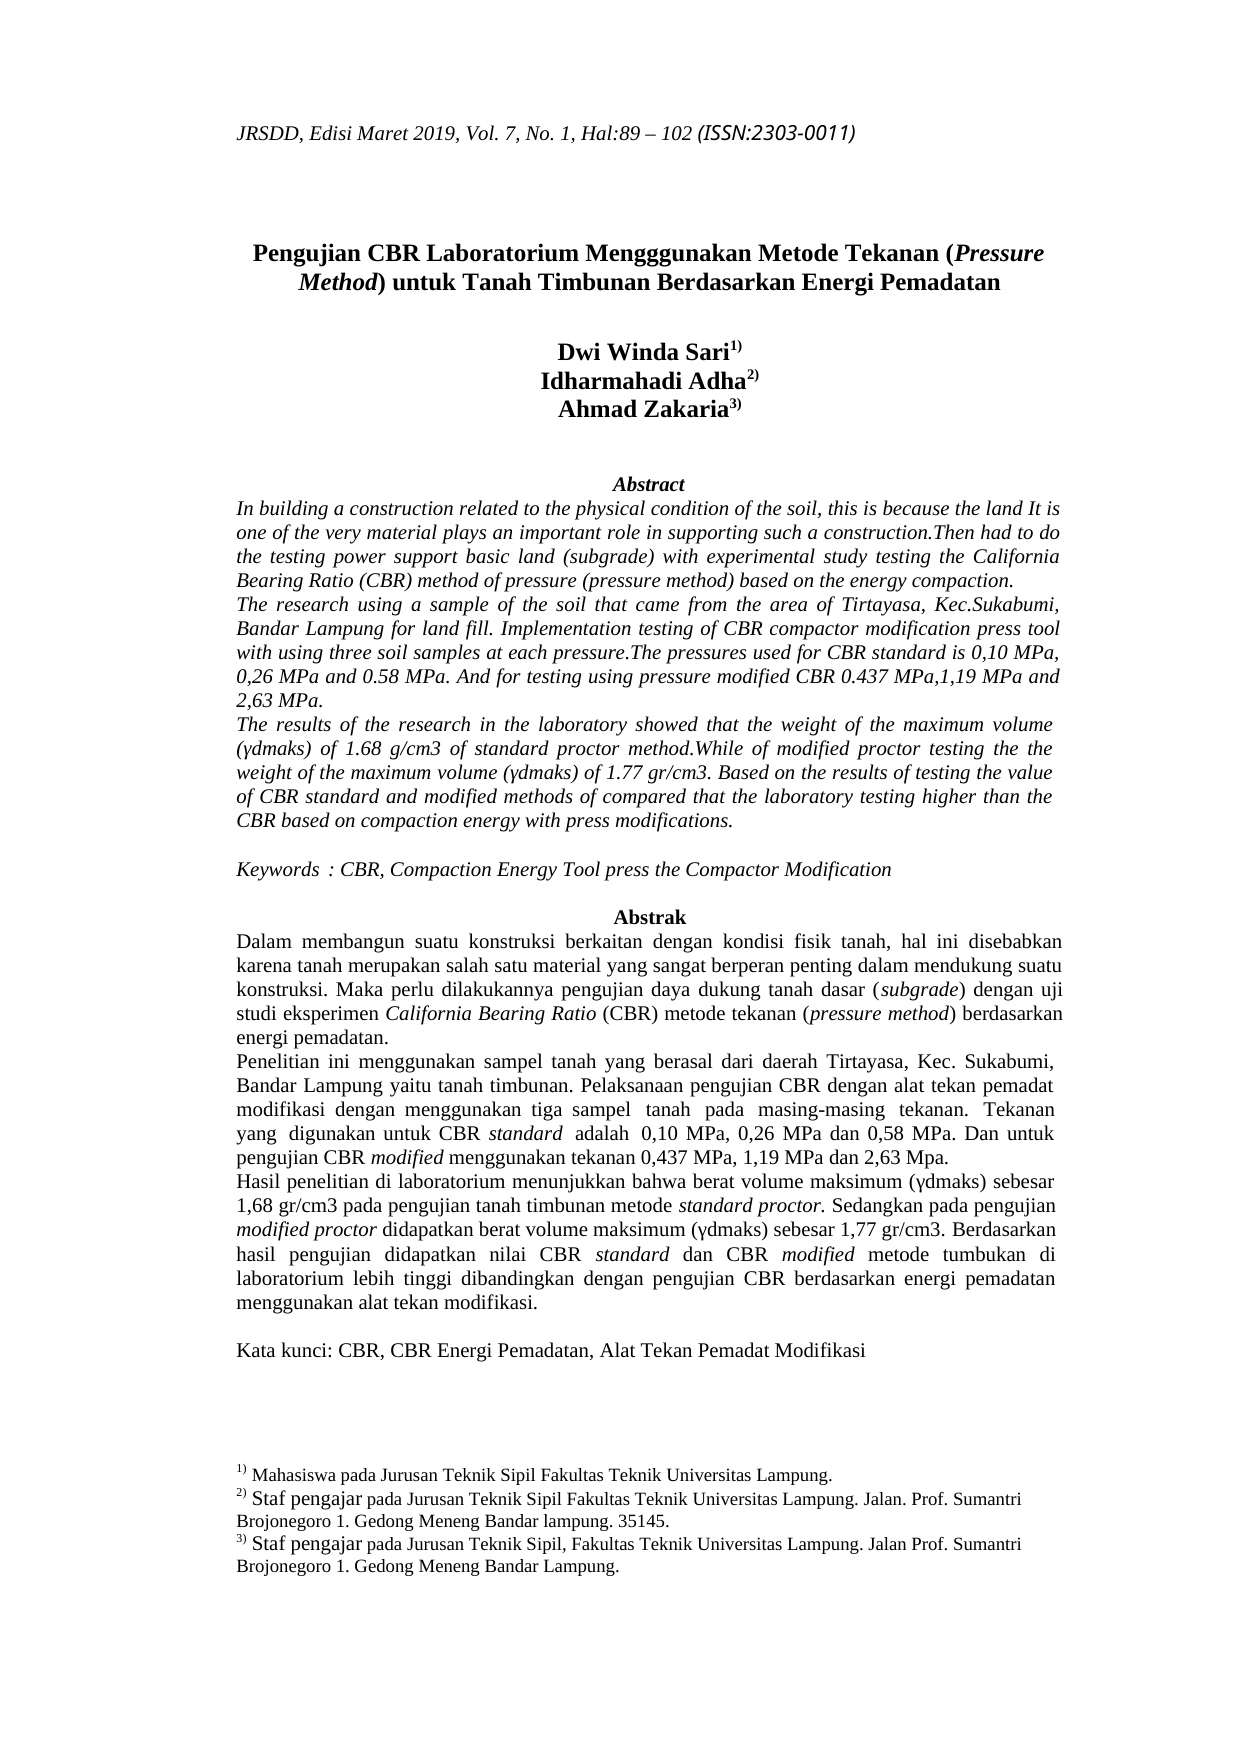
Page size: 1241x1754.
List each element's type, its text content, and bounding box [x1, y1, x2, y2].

text ) Mahasiswa pada Jurusan Teknik Sipil Fakultas Teknik Universitas Lampung. [236, 1461, 1063, 1486]
text ) Staf pengajar pada Jurusan Teknik Sipil Fakultas Teknik Universitas Lampung. Jalan. Prof. Sumantri Brojonegoro 1. Gedong Meneng Bandar lampung. 35145. [236, 1486, 1063, 1531]
text In building a construction related to the physical condition of the soil, this is because the land It is one of the very material plays an important role in supporting such a construction.Then had to do the testing power support basic land (subgrade) with experimental study testing the California Bearing Ratio (CBR) method of pressure (pressure method) based on the energy compaction. [236, 496, 1063, 592]
text The research using a sample of the soil that came from the area of Tirtayasa, Kec.Sukabumi, Bandar Lampung for land fill. Implementation testing of CBR compactor modification press tool with using three soil samples at each pressure.The pressures used for CBR standard is 0,10 MPa, 0,26 MPa and 0.58 MPa. And for testing using pressure modified CBR 0.437 MPa,1,19 MPa and 2,63 MPa. [236, 592, 1063, 712]
text Idharmahadi Adha) [236, 366, 1063, 394]
text ) Staf pengajar pada Jurusan Teknik Sipil, Fakultas Teknik Universitas Lampung. Jalan Prof. Sumantri Brojonegoro 1. Gedong Meneng Bandar Lampung. [236, 1531, 1063, 1577]
text Abstract [236, 471, 1063, 496]
text Abstrak [236, 904, 1063, 929]
text The results of the research in the laboratory showed that the weight of the maximum volume (γdmaks) of 1.68 g/cm3 of standard proctor method.While of modified proctor testing the the weight of the maximum volume (γdmaks) of 1.77 gr/cm3. Based on the results of testing the value of CBR standard and modified methods of compared that the laboratory testing higher than the CBR based on compaction energy with press modifications. [236, 712, 1056, 832]
text Pengujian CBR Laboratorium Mengggunakan Metode Tekanan (Pressure Method) untuk Tanah Timbunan Berdasarkan Energi Pemadatan [236, 238, 1063, 296]
text Hasil penelitian di laboratorium menunjukkan bahwa berat volume maksimum (γdmaks) sebesar 1,68 gr/cm3 pada pengujian tanah timbunan metode standard proctor. Sedangkan pada pengujian modified proctor didapatkan berat volume maksimum (γdmaks) sebesar 1,77 gr/cm3. Berdasarkan hasil pengujian didapatkan nilai CBR standard dan CBR modified metode tumbukan di laboratorium lebih tinggi dibandingkan dengan pengujian CBR berdasarkan energi pemadatan menggunakan alat tekan modifikasi. [236, 1169, 1056, 1314]
text Ahmad Zakaria) [236, 394, 1063, 423]
text Dalam membangun suatu konstruksi berkaitan dengan kondisi fisik tanah, hal ini disebabkan karena tanah merupakan salah satu material yang sangat berperan penting dalam mendukung suatu konstruksi. Maka perlu dilakukannya pengujian daya dukung tanah dasar (subgrade) dengan uji studi eksperimen California Bearing Ratio (CBR) metode tekanan (pressure method) berdasarkan energi pemadatan. [236, 929, 1063, 1049]
text Dwi Winda Sari) [236, 337, 1063, 366]
text Keywords : CBR, Compaction Energy Tool press the Compactor Modification [236, 856, 1063, 881]
text Penelitian ini menggunakan sampel tanah yang berasal dari daerah Tirtayasa, Kec. Sukabumi, Bandar Lampung yaitu tanah timbunan. Pelaksanaan pengujian CBR dengan alat tekan pemadat modifikasi dengan menggunakan tiga sampel tanah pada masing-masing tekanan. Tekanan yang digunakan untuk CBR standard adalah 0,10 MPa, 0,26 MPa dan 0,58 MPa. Dan untuk pengujian CBR modified menggunakan tekanan 0,437 MPa, 1,19 MPa dan 2,63 Mpa. [236, 1049, 1055, 1169]
text Kata kunci: CBR, CBR Energi Pemadatan, Alat Tekan Pemadat Modifikasi [236, 1338, 1063, 1362]
